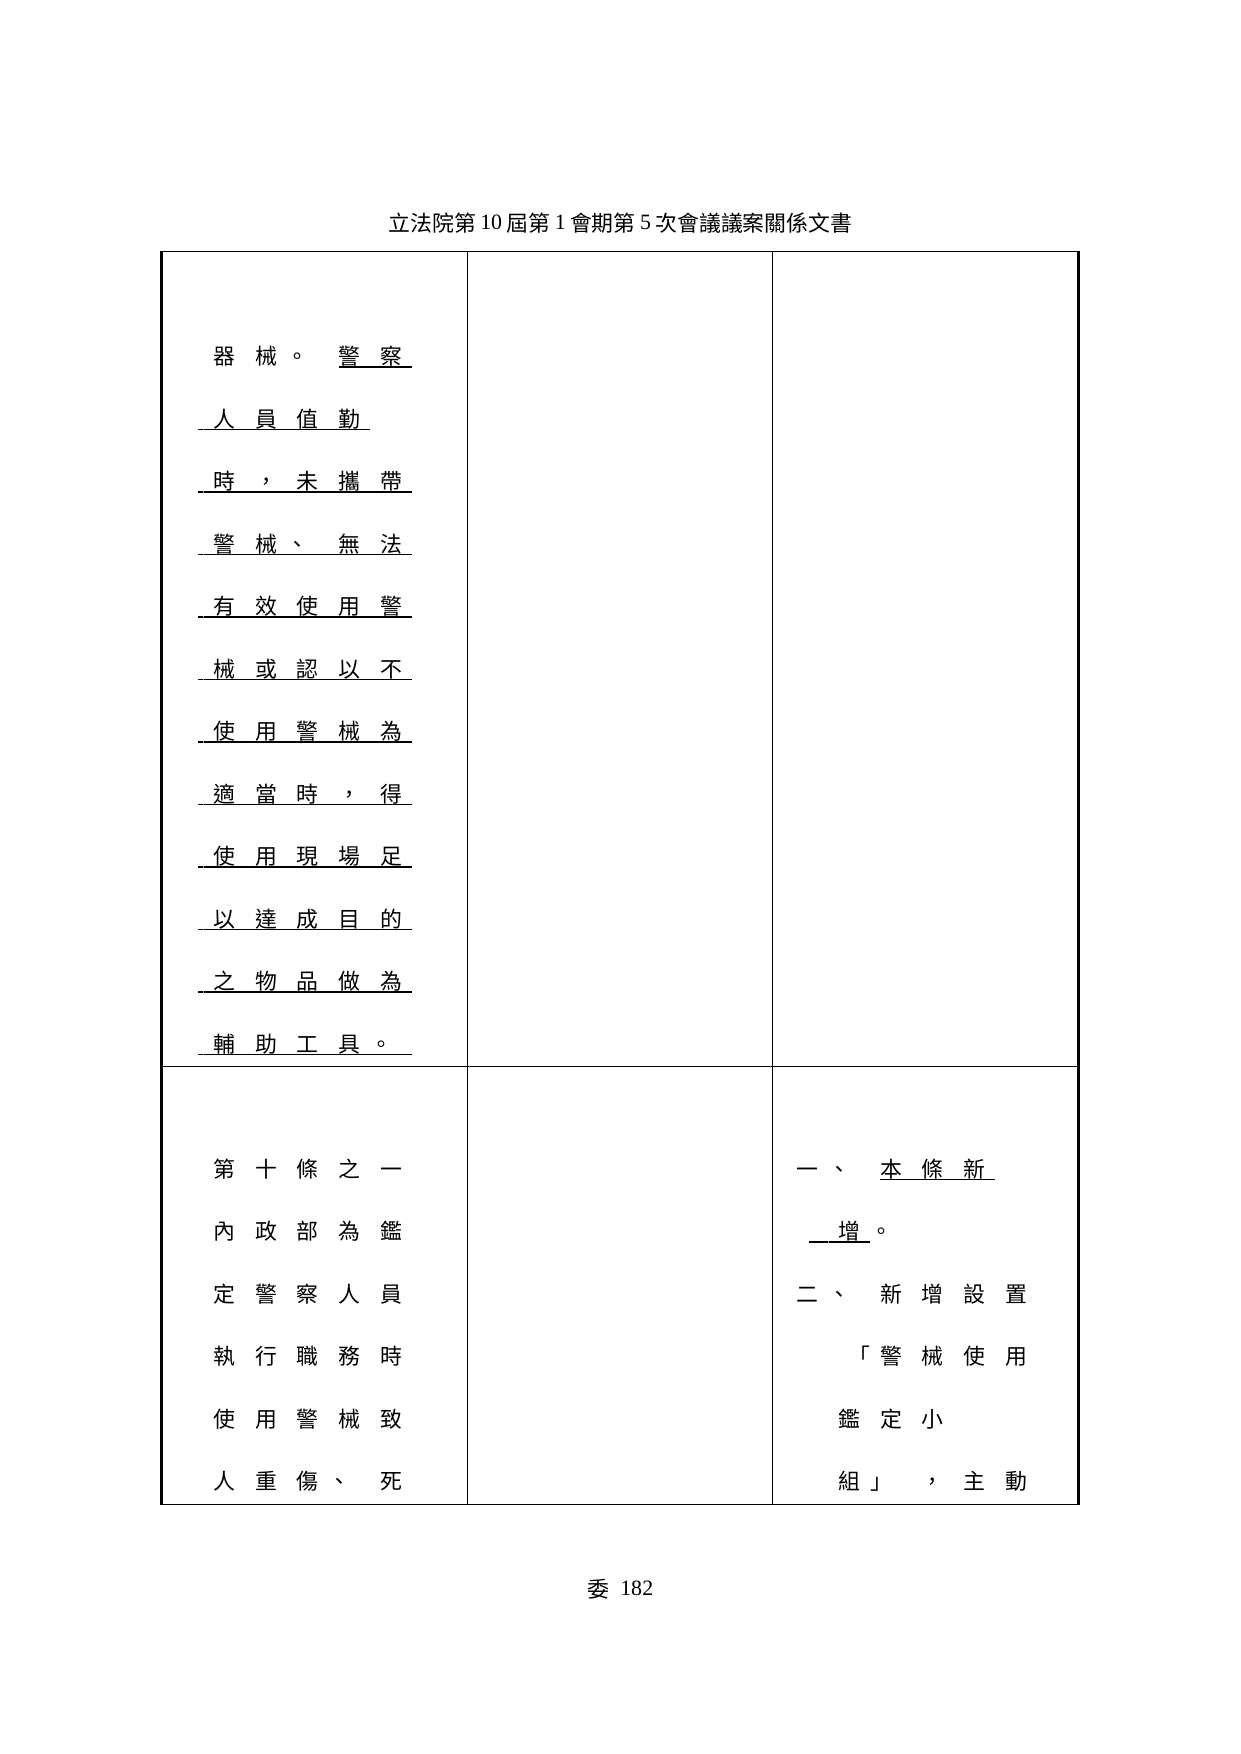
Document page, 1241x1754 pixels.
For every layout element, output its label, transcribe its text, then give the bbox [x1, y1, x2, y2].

table_cell [468, 252, 772, 1066]
table_cell 第十條之一 內政部為鑑定警察人員執行職務時使用警械致人重傷、死 [163, 1067, 467, 1504]
table_cell [468, 1067, 772, 1504]
table_cell 一、本條新增。 二、新增設置「警械使用鑑定小組」，主動 [773, 1067, 1077, 1504]
table_cell [773, 252, 1077, 1066]
table_cell 器械。警察人員值勤時，未攜帶警械、無法有效使用警械或認以不使用警械為適當時，得使用現場足以達成目的之物品做為輔助工具。 [163, 252, 467, 1066]
